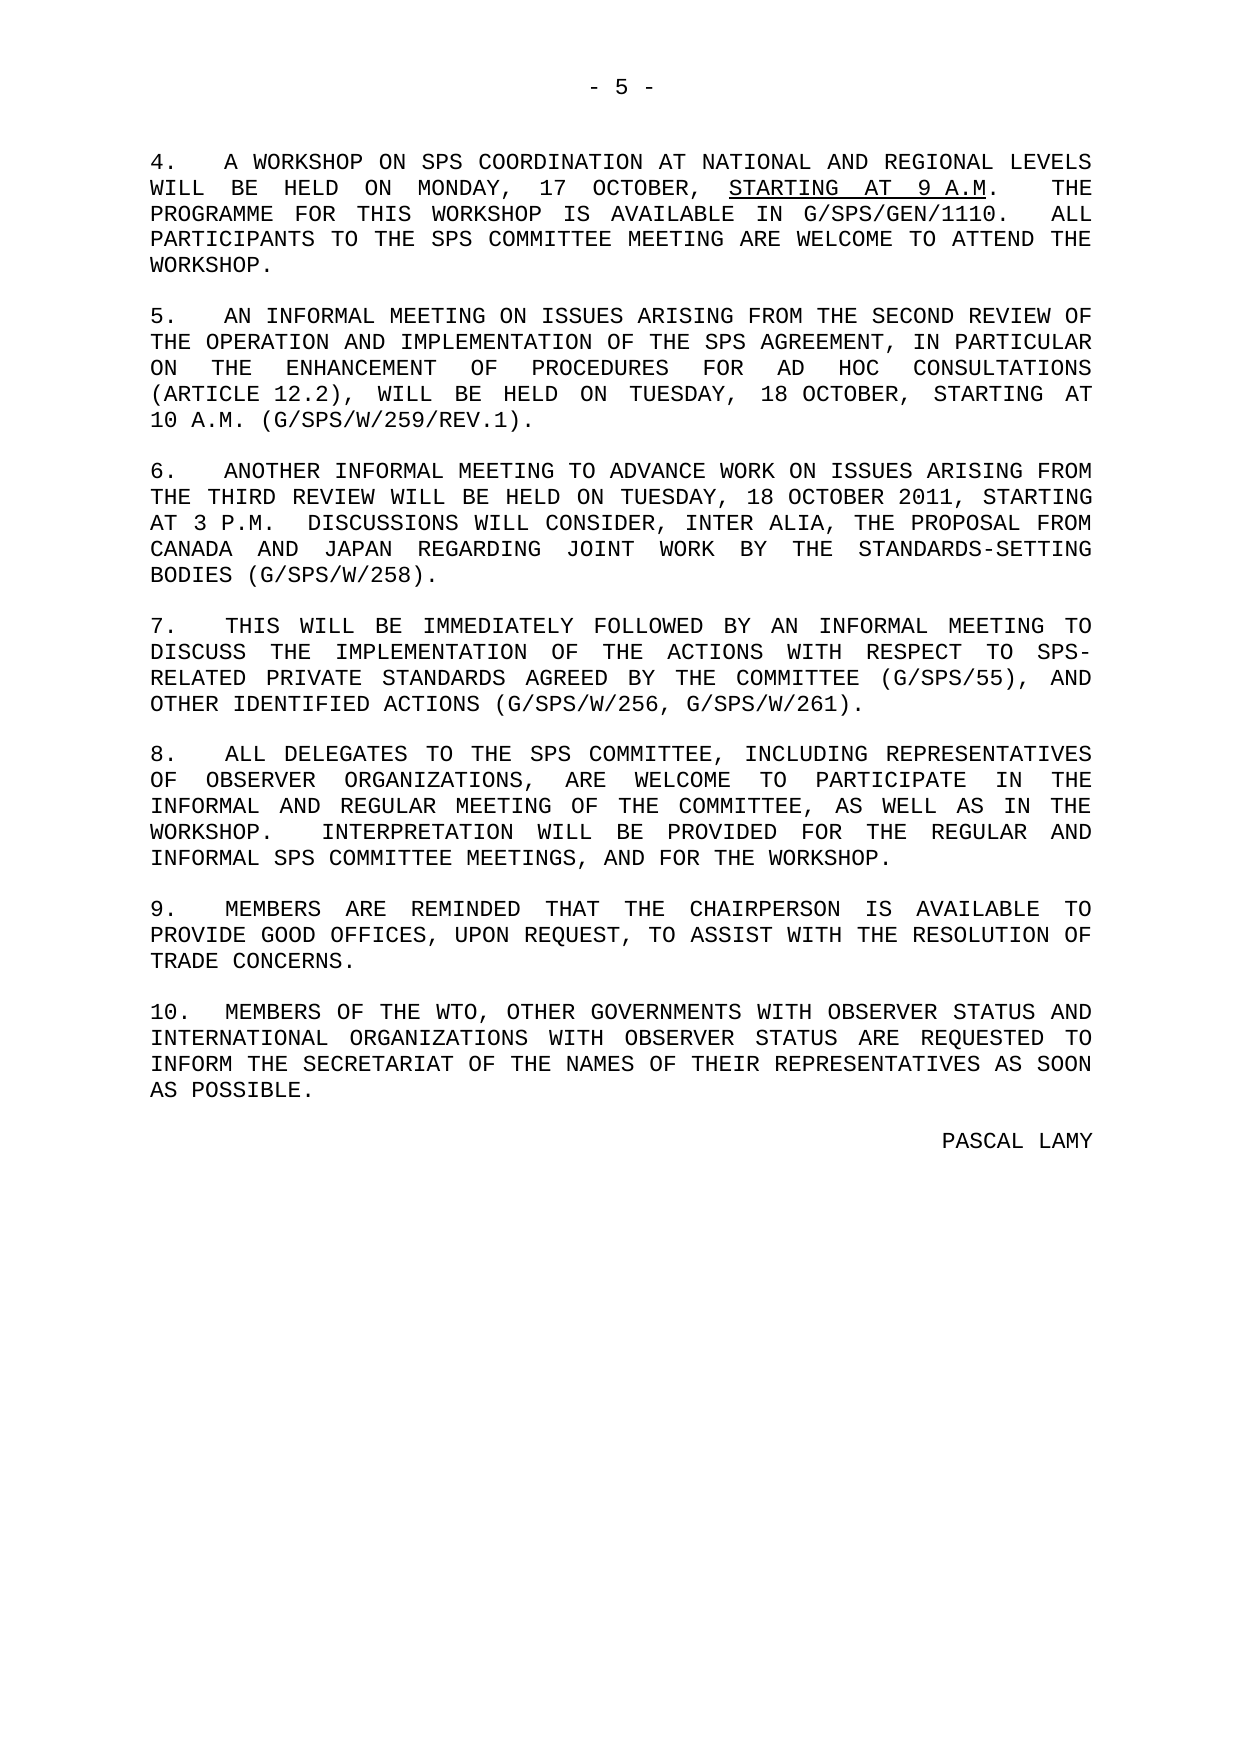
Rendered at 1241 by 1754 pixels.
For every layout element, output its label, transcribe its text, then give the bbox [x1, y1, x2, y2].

list AN informal meeting ON ISSUES ARISING FROM THE SECOND REVIEW OF THE OPERATION AND IMPLEMENTATION OF THE SPS AGREEMENT, IN PARTICULAR ON THE enhancement of procedures for ad hoc consultations (Article 12.2), WILL BE HELD ON TUESDAY, 18 october, STARTING AT 10 a.M. (g/sps/W/259/rev.1). [150, 305, 1093, 434]
list ALL DELEGATES TO THE SPS COMMITTEE, INCLUDING REPRESENTATIVES OF OBSERVER ORGANIZATIONS, ARE WELCOME TO PARTICIPATE IN THE INFORMAL AND REGULAR MEETING OF THE COMMITTEE, AS WELL AS IN THE workshop. INTERPRETATION WILL BE PROVIDED FOR THE regular and informal SPS COMMITTEE MEETINGS, and for the workshop. [150, 743, 1093, 872]
list THIS WILL BE immediately FOLLOWED BY AN INFORMAL MEETING TO DISCUSS THE IMPLEMENTATION OF THE ACTIONS WITH RESPECT TO sps-RELATED PRIVATE STANDARDS AGREED BY THE COMMITTEE (g/sps/55), AND OTHER IDENTIFIED ACTIONS (G/sps/w/256, G/SPS/W/261). [150, 614, 1093, 718]
list members of the wto, other governments with observer status and international organizations with observer status are requested to inform the secretariat of the names of their representatives as soon as possible. [150, 1000, 1093, 1104]
list a workshop on sps coordination at national and regional levels will be held on monday, 17 october, starting at 9 a.m. the programme for this workshop is available in g/sps/gen/1110. all participants to the sps committee meeting are welcome to attend the workshop. [150, 150, 1093, 280]
list members are reminded that the chairperson is available to provide good offices, upon request, to assist with the resolution of trade concerns. [150, 897, 1093, 975]
text pascal lamy [150, 1129, 1093, 1155]
list ANOTHER INFORMAL MEETING TO ADVANCE WORK ON ISSUES ARISING FROM THE THIRD REVIEW WILL BE HELD ON tuesday, 18 october 2011, STARTING AT 3 p.M. discussions will consider, inter alia, the proposal from Canada and Japan regarding joint work by the standards-setting bodies (G/SPS/w/258). [150, 459, 1093, 589]
